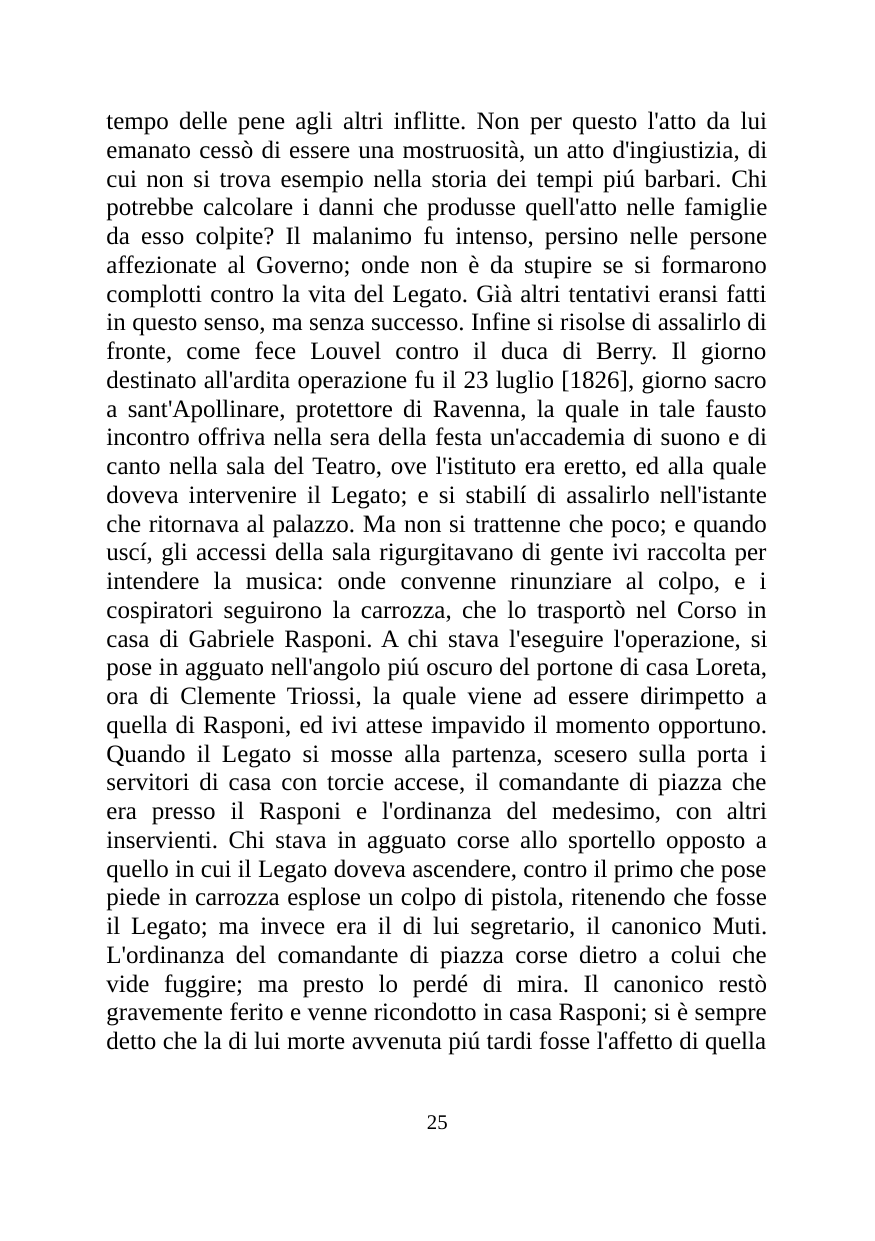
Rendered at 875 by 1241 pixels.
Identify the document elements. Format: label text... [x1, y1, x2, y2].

text tempo delle pene agli altri inflitte. Non per questo l'atto da lui emanato cessò di essere una mostruosità, un atto d'ingiustizia, di cui non si trova esempio nella storia dei tempi piú barbari. Chi potrebbe calcolare i danni che produsse quell'atto nelle famiglie da esso colpite? Il malanimo fu intenso, persino nelle persone affezionate al Governo; onde non è da stupire se si formarono complotti contro la vita del Legato. Già altri tentativi eransi fatti in questo senso, ma senza successo. Infine si risolse di assalirlo di fronte, come fece Louvel contro il duca di Berry. Il giorno destinato all'ardita operazione fu il 23 luglio [1826], giorno sacro a sant'Apollinare, protettore di Ravenna, la quale in tale fausto incontro offriva nella sera della festa un'accademia di suono e di canto nella sala del Teatro, ove l'istituto era eretto, ed alla quale doveva intervenire il Legato; e si stabilí di assalirlo nell'istante che ritornava al palazzo. Ma non si trattenne che poco; e quando uscí, gli accessi della sala rigurgitavano di gente ivi raccolta per intendere la musica: onde convenne rinunziare al colpo, e i cospiratori seguirono la carrozza, che lo trasportò nel Corso in casa di Gabriele Rasponi. A chi stava l'eseguire l'operazione, si pose in agguato nell'angolo piú oscuro del portone di casa Loreta, ora di Clemente Triossi, la quale viene ad essere dirimpetto a quella di Rasponi, ed ivi attese impavido il momento opportuno. Quando il Legato si mosse alla partenza, scesero sulla porta i servitori di casa con torcie accese, il comandante di piazza che era presso il Rasponi e l'ordinanza del medesimo, con altri inservienti. Chi stava in agguato corse allo sportello opposto a quello in cui il Legato doveva ascendere, contro il primo che pose piede in carrozza esplose un colpo di pistola, ritenendo che fosse il Legato; ma invece era il di lui segretario, il canonico Muti. L'ordinanza del comandante di piazza corse dietro a colui che vide fuggire; ma presto lo perdé di mira. Il canonico restò gravemente ferito e venne ricondotto in casa Rasponi; si è sempre detto che la di lui morte avvenuta piú tardi fosse l'affetto di quella [106, 106, 768, 1055]
